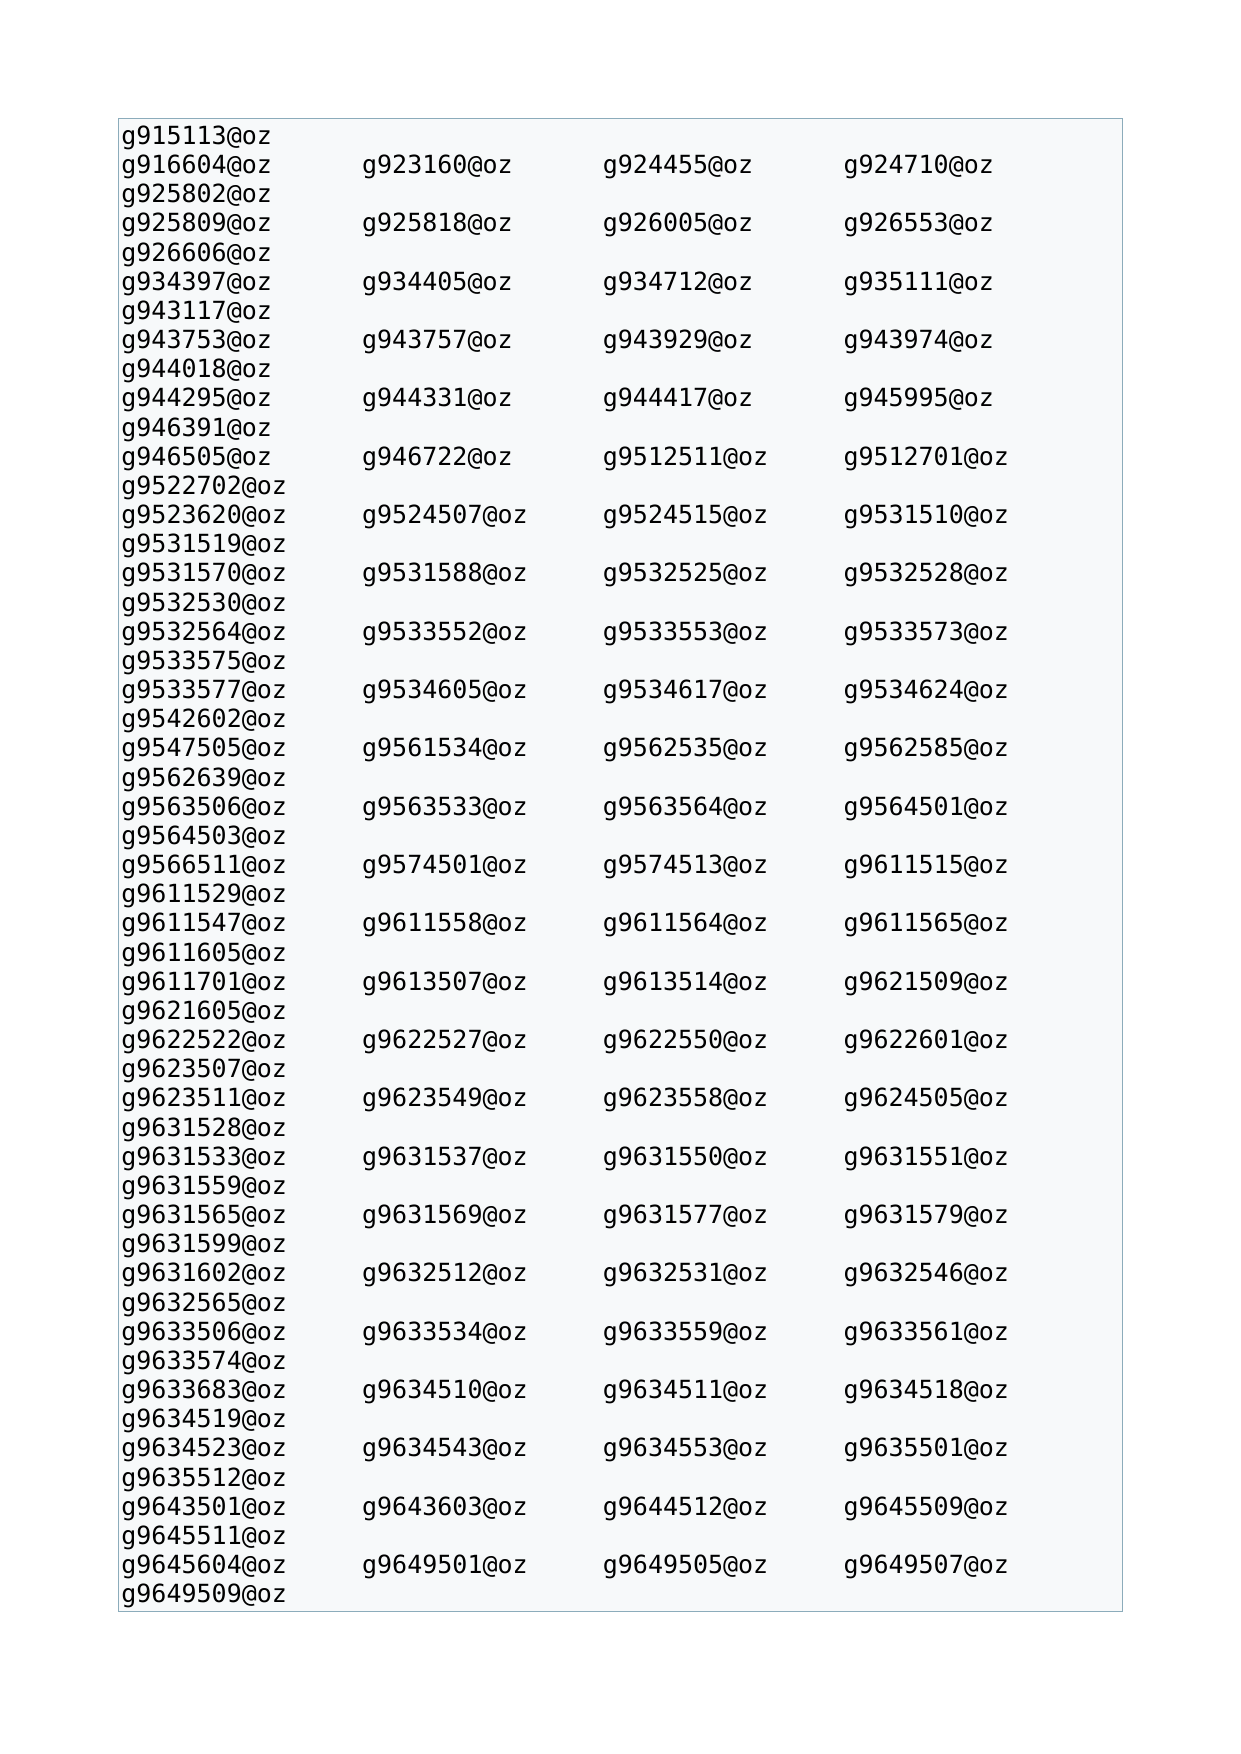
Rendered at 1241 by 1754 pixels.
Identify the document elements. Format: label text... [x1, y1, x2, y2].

text g915113@oz g916604@oz g923160@oz g924455@oz g924710@oz g925802@oz g925809@oz g925818@oz g926005@oz g926553@oz g926606@oz g934397@oz g934405@oz g934712@oz g935111@oz g943117@oz g943753@oz g943757@oz g943929@oz g943974@oz g944018@oz g944295@oz g944331@oz g944417@oz g945995@oz g946391@oz g946505@oz g946722@oz g9512511@oz g9512701@oz g9522702@oz g9523620@oz g9524507@oz g9524515@oz g9531510@oz g9531519@oz g9531570@oz g9531588@oz g9532525@oz g9532528@oz g9532530@oz g9532564@oz g9533552@oz g9533553@oz g9533573@oz g9533575@oz g9533577@oz g9534605@oz g9534617@oz g9534624@oz g9542602@oz g9547505@oz g9561534@oz g9562535@oz g9562585@oz g9562639@oz g9563506@oz g9563533@oz g9563564@oz g9564501@oz g9564503@oz g9566511@oz g9574501@oz g9574513@oz g9611515@oz g9611529@oz g9611547@oz g9611558@oz g9611564@oz g9611565@oz g9611605@oz g9611701@oz g9613507@oz g9613514@oz g9621509@oz g9621605@oz g9622522@oz g9622527@oz g9622550@oz g9622601@oz g9623507@oz g9623511@oz g9623549@oz g9623558@oz g9624505@oz g9631528@oz g9631533@oz g9631537@oz g9631550@oz g9631551@oz g9631559@oz g9631565@oz g9631569@oz g9631577@oz g9631579@oz g9631599@oz g9631602@oz g9632512@oz g9632531@oz g9632546@oz g9632565@oz g9633506@oz g9633534@oz g9633559@oz g9633561@oz g9633574@oz g9633683@oz g9634510@oz g9634511@oz g9634518@oz g9634519@oz g9634523@oz g9634543@oz g9634553@oz g9635501@oz g9635512@oz g9643501@oz g9643603@oz g9644512@oz g9645509@oz g9645511@oz g9645604@oz g9649501@oz g9649505@oz g9649507@oz g9649509@oz [119, 119, 1122, 1611]
